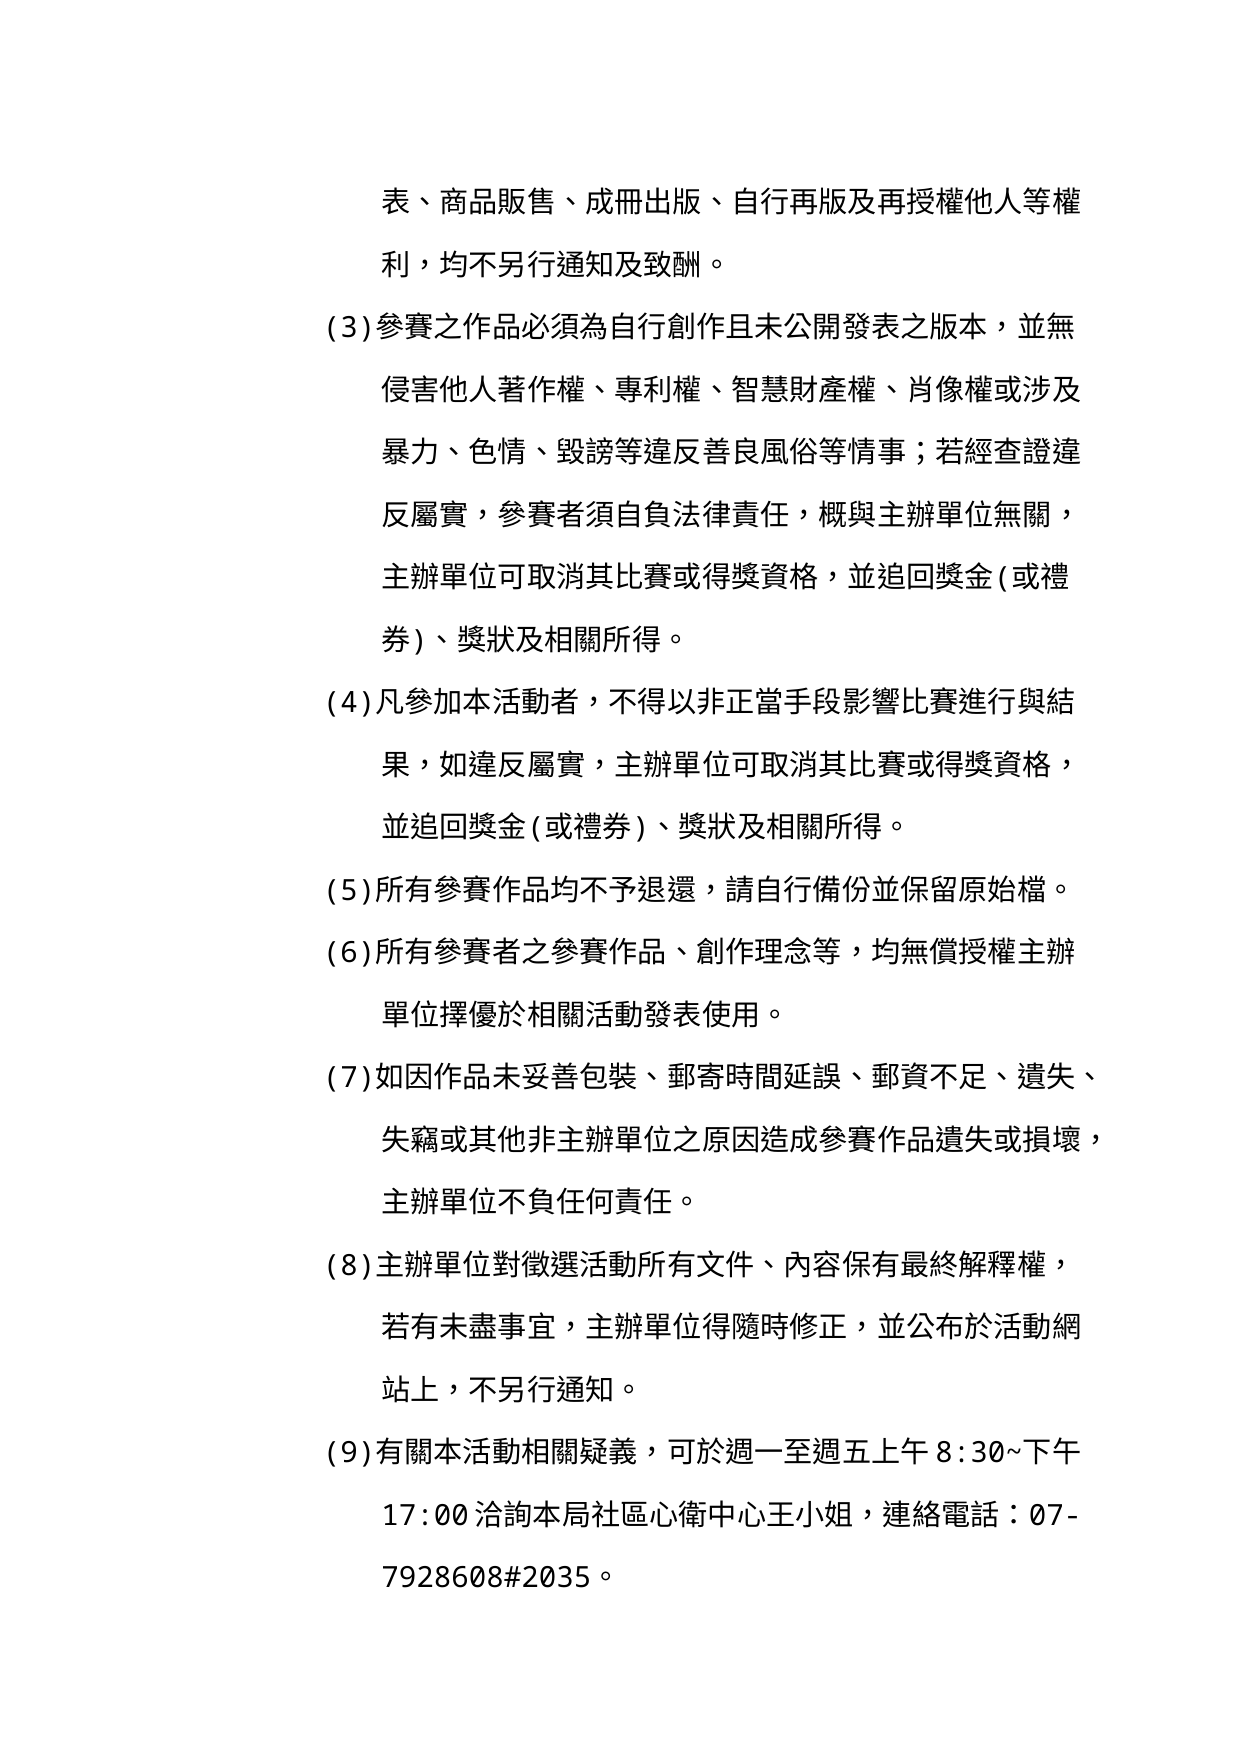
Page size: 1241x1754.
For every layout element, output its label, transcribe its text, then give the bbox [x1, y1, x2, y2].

list 參賽之作品必須為自行創作且未公開發表之版本，並無侵害他人著作權、專利權、智慧財產權、肖像權或涉及暴力、色情、毀謗等違反善良風俗等情事；若經查證違反屬實，參賽者須自負法律責任，概與主辦單位無關，主辦單位可取消其比賽或得獎資格，並追回獎金(或禮券)、獎狀及相關所得。 [323, 283, 1092, 658]
list 凡徵選得獎作品，著作財產權歸主辦單位所有，創作者（著作人）須同意於得獎公布後，不行使著作人格權；主辦單位享有一切刪改、公開展示、重製、改作、編輯、印製、出租、散布、發行、以及推廣宣導等用途之權利，並可授權製作相關周邊商品以及安排各類型媒體宣傳發表、商品販售、成冊出版、自行再版及再授權他人等權利，均不另行通知及致酬。 [323, 158, 1092, 283]
list 主辦單位對徵選活動所有文件、內容保有最終解釋權，若有未盡事宜，主辦單位得隨時修正，並公布於活動網站上，不另行通知。 [323, 1221, 1092, 1408]
list 凡參加本活動者，不得以非正當手段影響比賽進行與結果，如違反屬實，主辦單位可取消其比賽或得獎資格，並追回獎金(或禮券)、獎狀及相關所得。 [323, 658, 1092, 846]
list 有關本活動相關疑義，可於週一至週五上午8:30~下午17:00洽詢本局社區心衛中心王小姐，連絡電話：07-7928608#2035。 [323, 1408, 1092, 1596]
list 所有參賽作品均不予退還，請自行備份並保留原始檔。 [323, 846, 1092, 908]
list 如因作品未妥善包裝、郵寄時間延誤、郵資不足、遺失、失竊或其他非主辦單位之原因造成參賽作品遺失或損壞，主辦單位不負任何責任。 [323, 1033, 1092, 1221]
list 所有參賽者之參賽作品、創作理念等，均無償授權主辦單位擇優於相關活動發表使用。 [323, 908, 1092, 1033]
